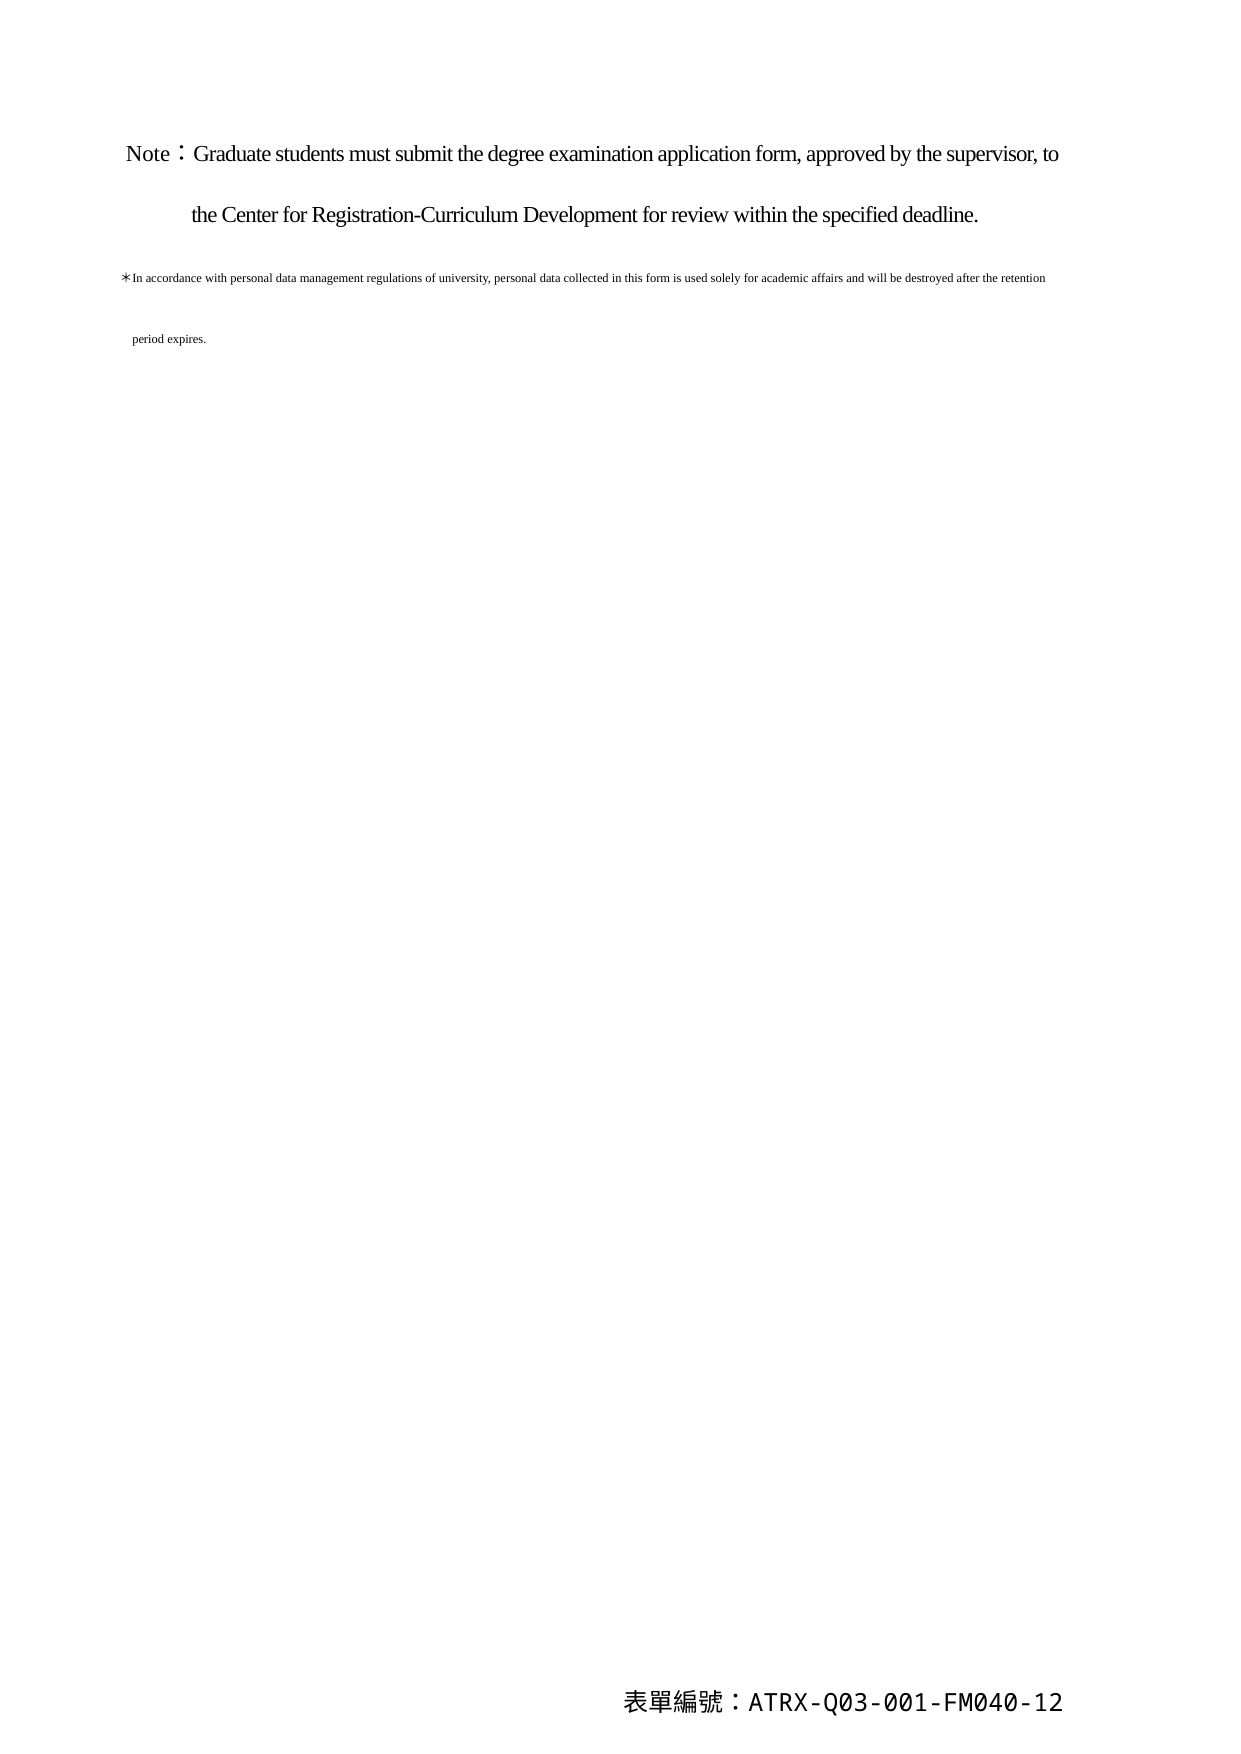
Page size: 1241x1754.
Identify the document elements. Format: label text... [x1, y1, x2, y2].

text ＊In accordance with personal data management regulations of university, personal data collected in this form is used solely for academic affairs and will be destroyed after the retention period expires. [119, 235, 1069, 360]
text Note：Graduate students must submit the degree examination application form, approved by the supervisor, to the Center for Registration-Curriculum Development for review within the specified deadline. [126, 110, 1069, 235]
